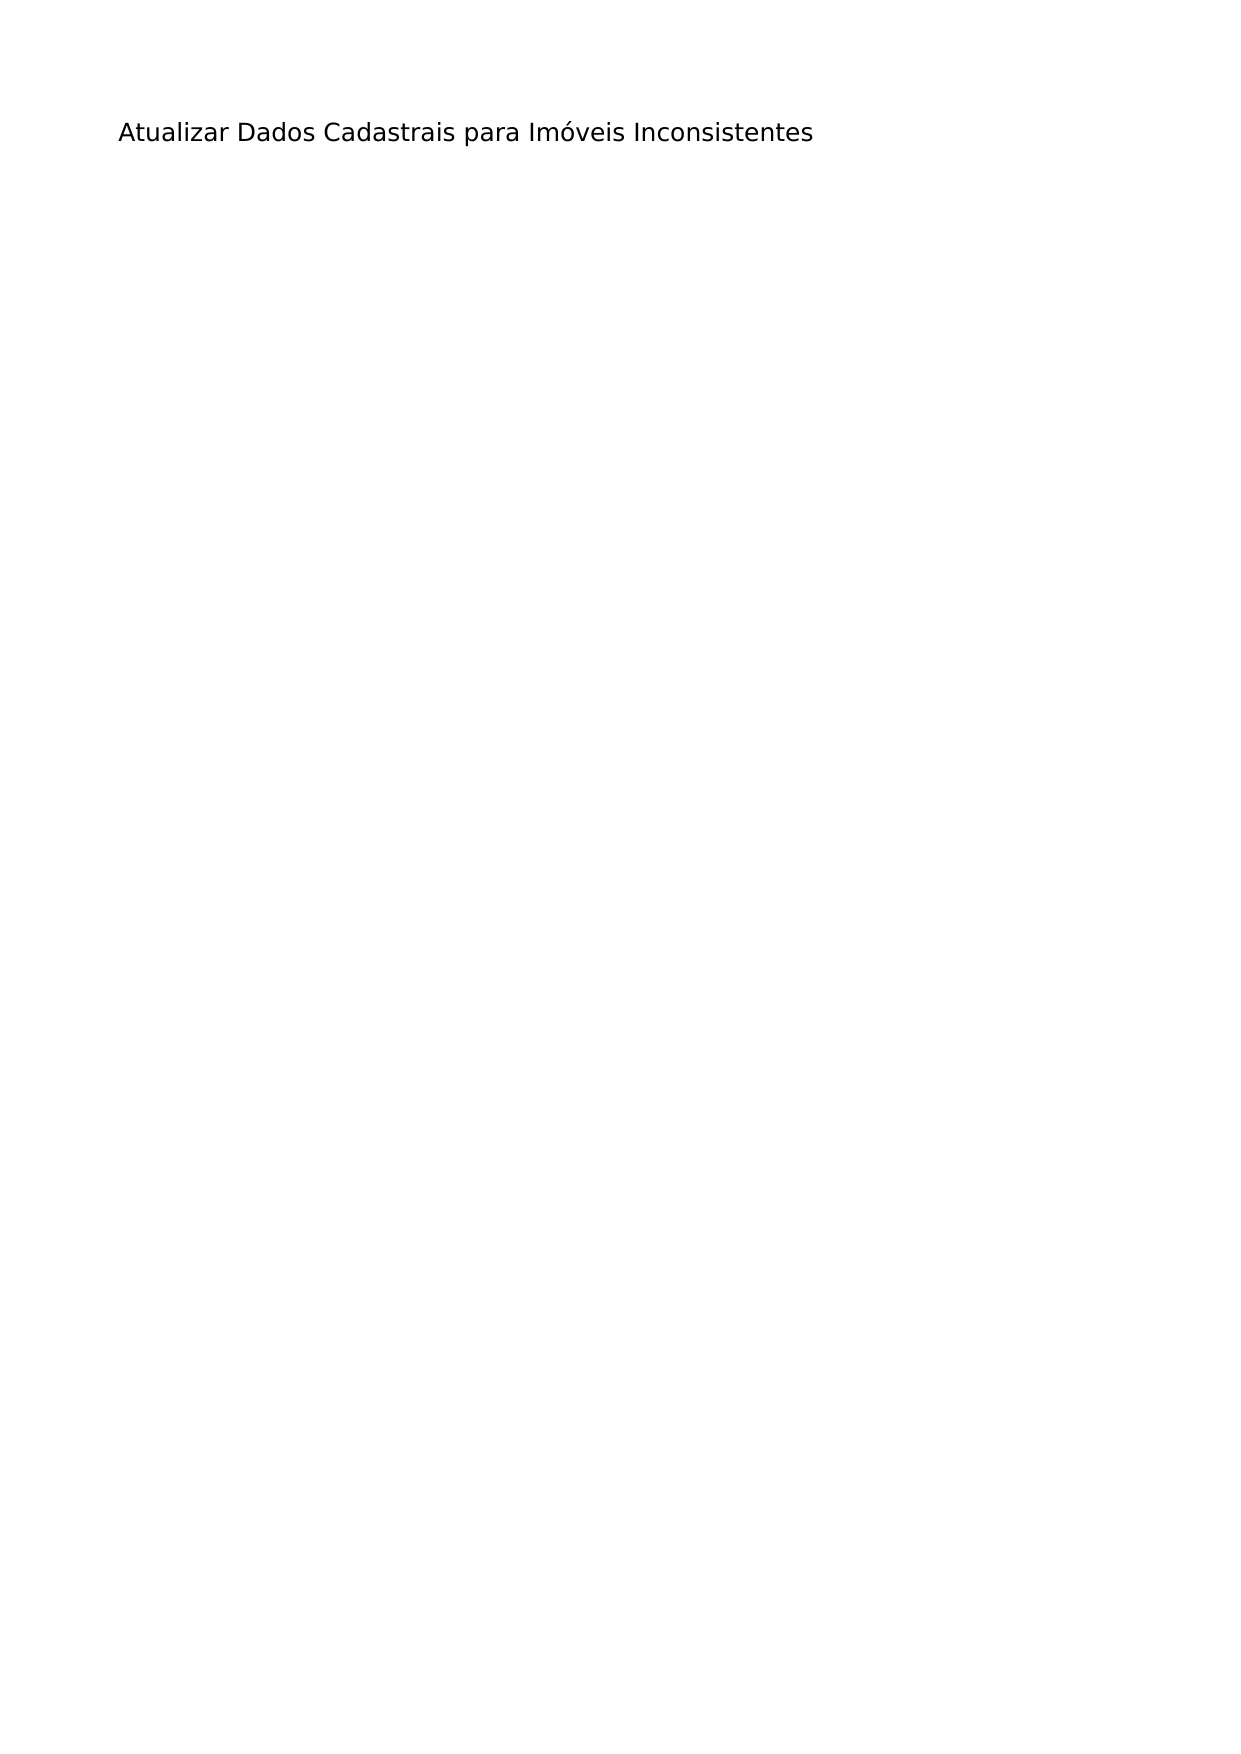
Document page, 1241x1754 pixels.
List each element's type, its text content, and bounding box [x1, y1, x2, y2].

text Atualizar Dados Cadastrais para Imóveis Inconsistentes [118, 118, 1122, 147]
